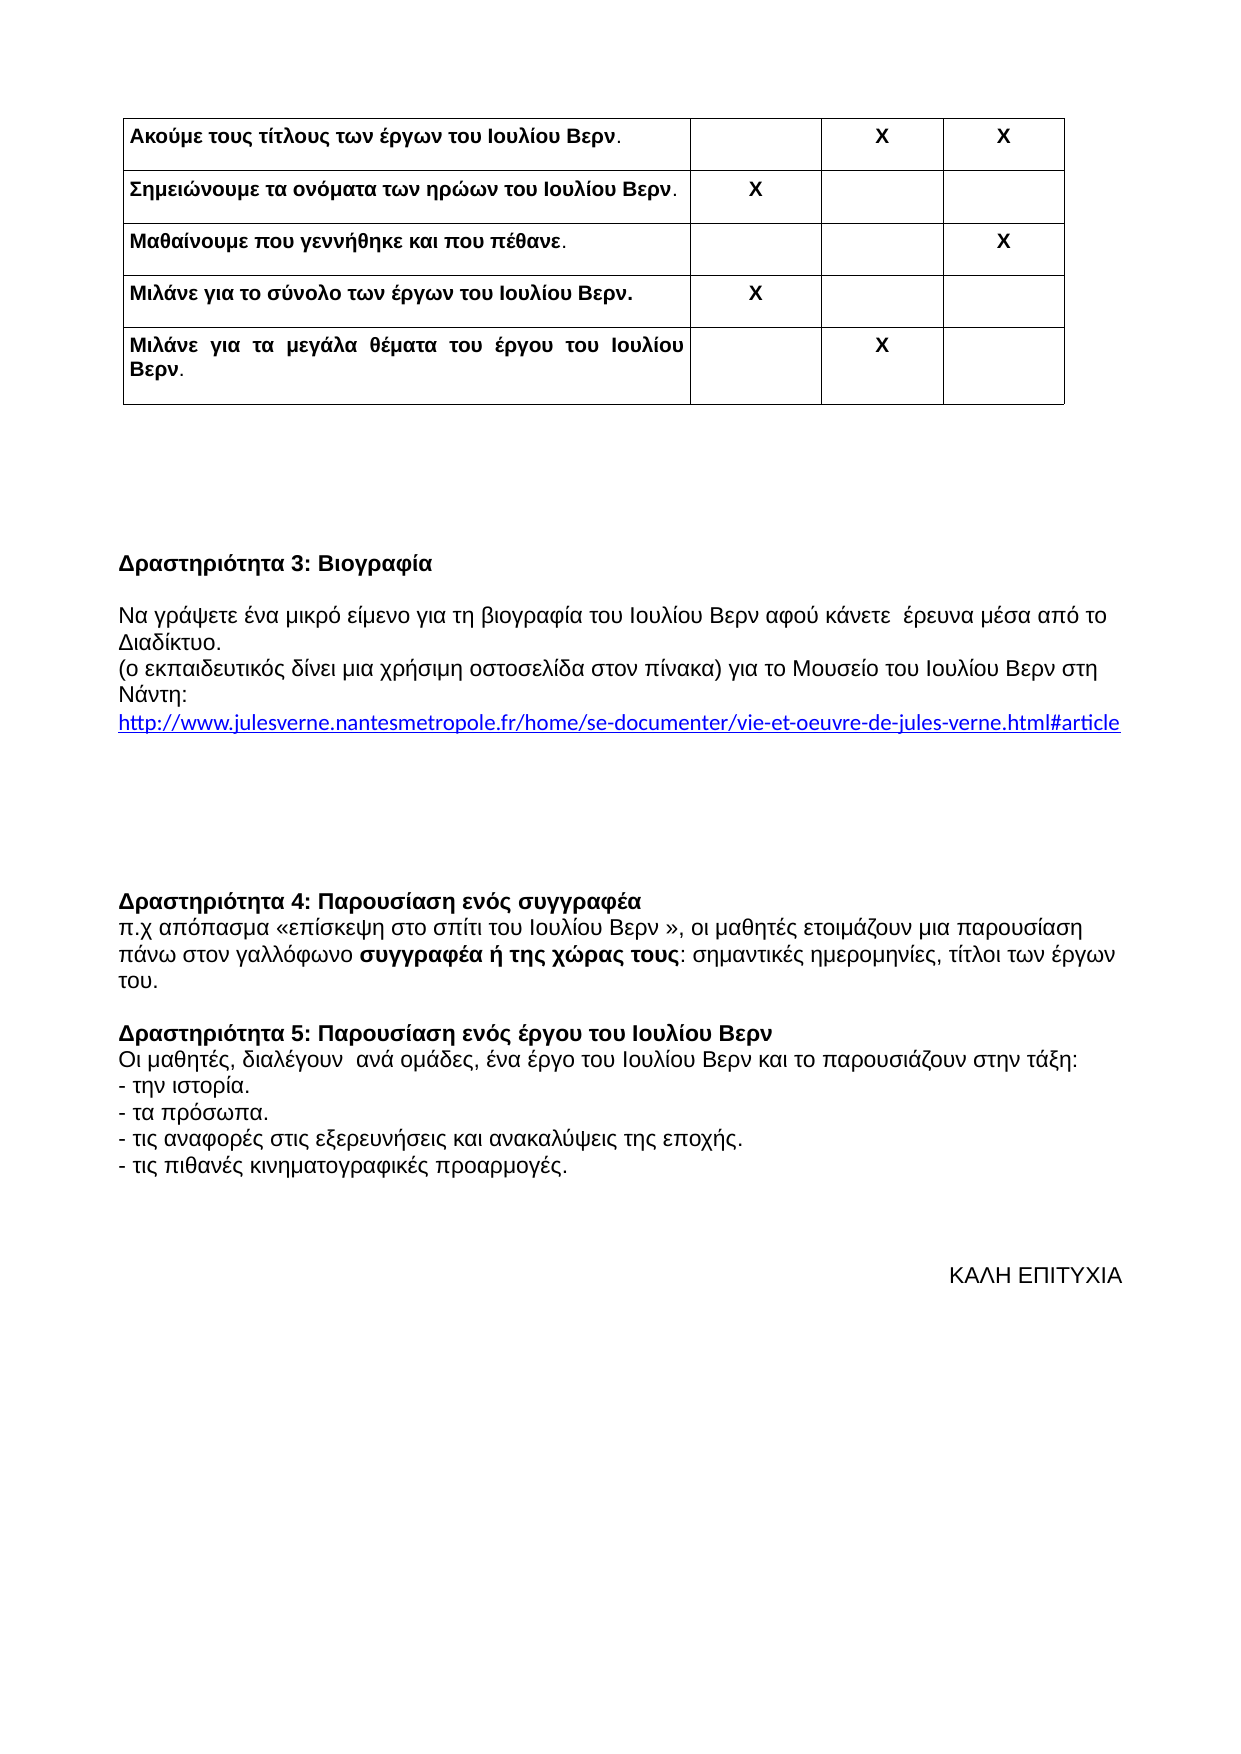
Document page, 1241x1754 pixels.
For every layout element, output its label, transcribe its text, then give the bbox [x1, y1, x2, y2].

table_cell [944, 171, 1064, 223]
table_cell X [944, 119, 1064, 170]
table_cell X [822, 119, 943, 170]
table_cell Μιλάνε για τα μεγάλα θέματα του έργου του Ιουλίου Βερν. [124, 328, 690, 403]
table_cell Μιλάνε για το σύνολο των έργων του Ιουλίου Βερν. [124, 276, 690, 327]
text ΚΑΛΗ ΕΠΙΤΥΧΙΑ [118, 1262, 1122, 1288]
table_cell [691, 224, 821, 275]
table_cell [822, 276, 943, 327]
text (ο εκπαιδευτικός δίνει μια χρήσιμη οστοσελίδα στον πίνακα) για το Μουσείο του Ιουλίου Βερν στη Νάντη: [118, 655, 1122, 708]
table_cell [944, 276, 1064, 327]
text - τις πιθανές κινηματογραφικές προαρμογές. [118, 1152, 1122, 1178]
text π.χ απόπασμα «επίσκεψη στο σπίτι του Ιουλίου Βερν », οι μαθητές ετοιμάζουν μια παρουσίαση πάνω στον γαλλόφωνο συγγραφέα ή της χώρας τους: σημαντικές ημερομηνίες, τίτλοι των έργων του. [118, 914, 1122, 993]
table_cell X [691, 276, 821, 327]
table_cell X [691, 171, 821, 223]
table_cell [691, 119, 821, 170]
table_cell [944, 328, 1064, 403]
table_cell [691, 328, 821, 403]
table_cell [822, 171, 943, 223]
text Δραστηριότητα 3: Βιογραφία [118, 550, 1122, 576]
text Να γράψετε ένα μικρό είμενο για τη βιογραφία του Ιουλίου Βερν αφού κάνετε έρευνα μέσα από το Διαδίκτυο. [118, 602, 1122, 655]
text Δραστηριότητα 4: Παρουσίαση ενός συγγραφέα [118, 888, 1122, 914]
text Οι μαθητές, διαλέγουν ανά ομάδες, ένα έργο του Ιουλίου Βερν και το παρουσιάζουν στην τάξη: [118, 1046, 1122, 1072]
text - τις αναφορές στις εξερευνήσεις και ανακαλύψεις της εποχής. [118, 1125, 1122, 1152]
text Δραστηριότητες προφορικής παραγωγής [0, 821, 1122, 859]
text - την ιστορία. [118, 1072, 1122, 1099]
text http://www.julesverne.nantesmetropole.fr/home/se-documenter/vie-et-oeuvre-de-jules-verne.html#article [118, 708, 1122, 736]
table_cell [822, 224, 943, 275]
table_cell Ακούμε τους τίτλους των έργων του Ιουλίου Βερν. [124, 119, 690, 170]
table_cell X [822, 328, 943, 403]
text - τα πρόσωπα. [118, 1099, 1122, 1125]
table_cell Σημειώνουμε τα ονόματα των ηρώων του Ιουλίου Βερν. [124, 171, 690, 223]
text Δραστηριότητα 5: Παρουσίαση ενός έργου του Ιουλίου Βερν [118, 1020, 1122, 1046]
table_cell X [944, 224, 1064, 275]
text Δραστηριότητα γραπτής παραγωγής [0, 486, 1122, 525]
table_cell Μαθαίνουμε που γεννήθηκε και που πέθανε. [124, 224, 690, 275]
